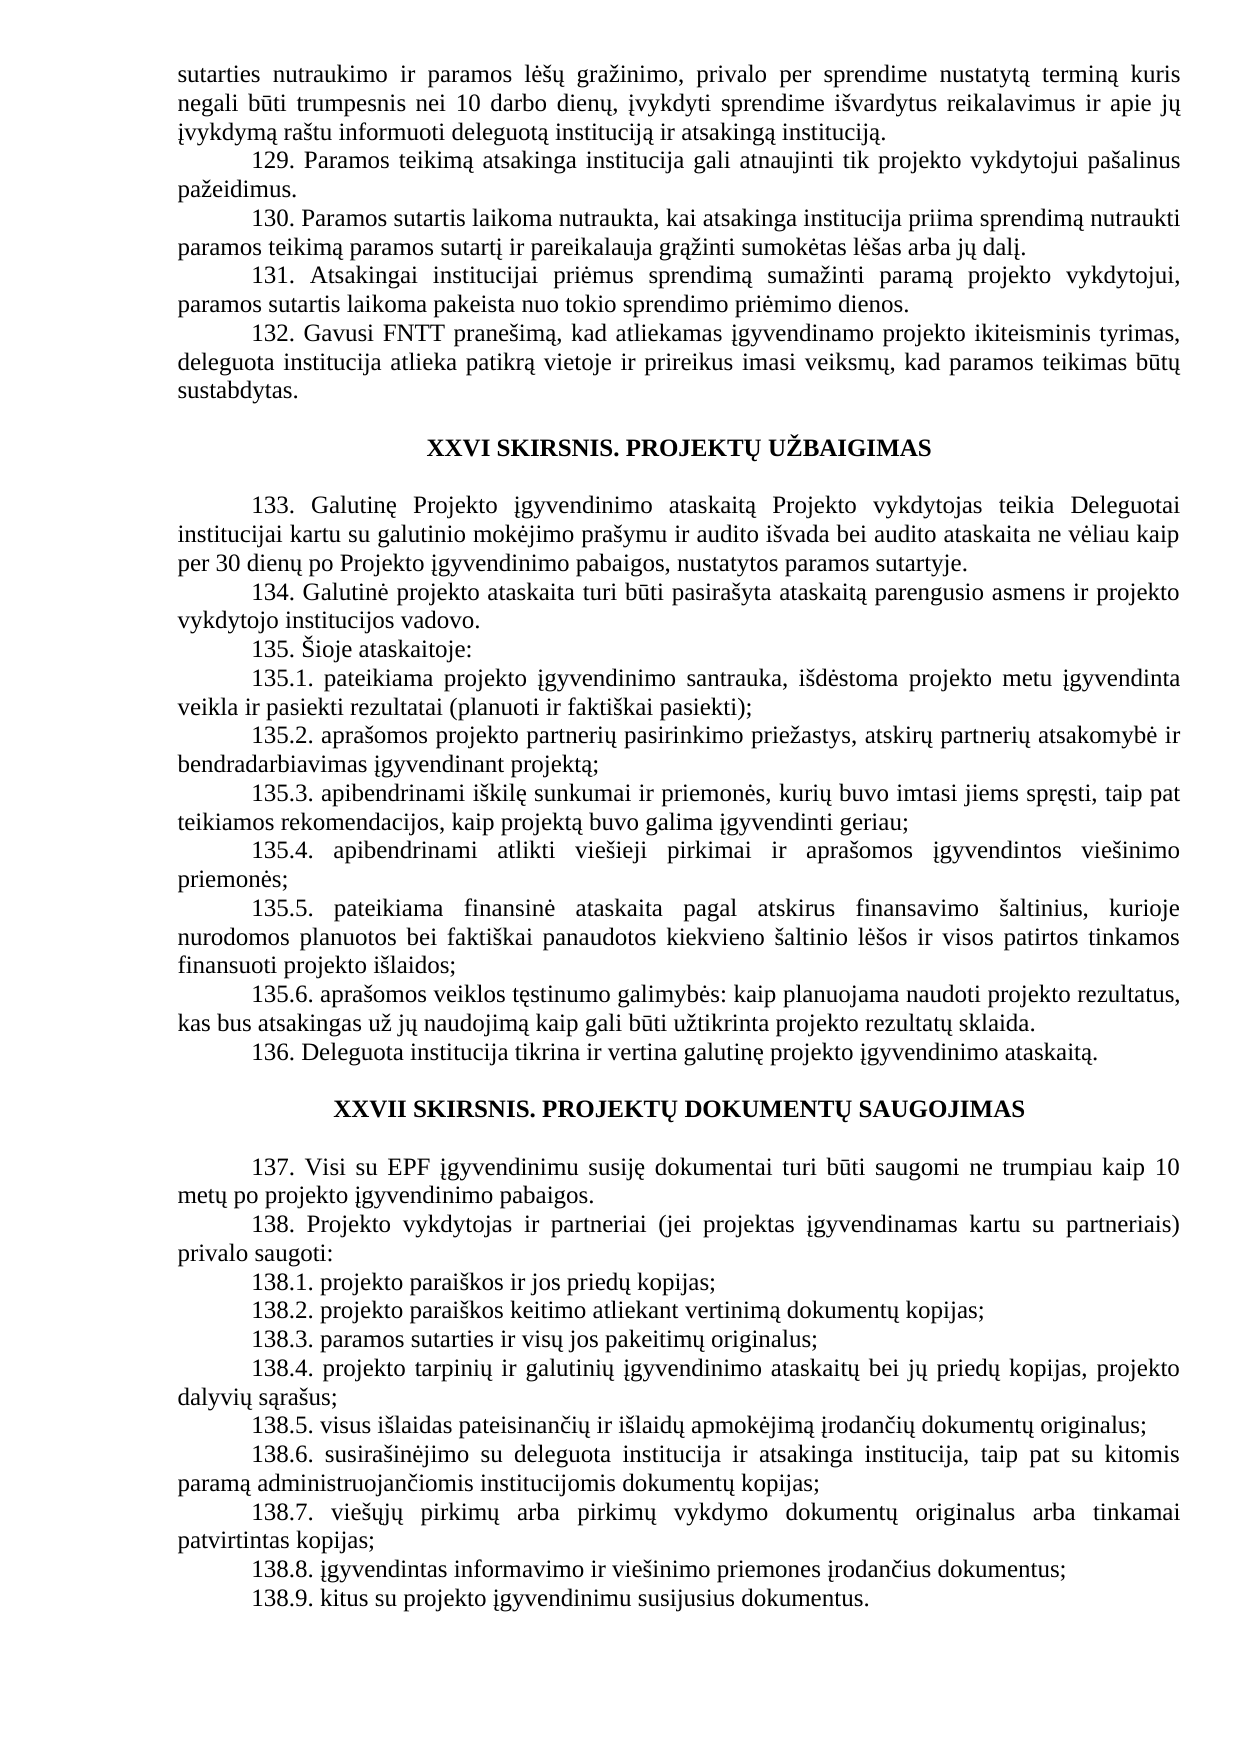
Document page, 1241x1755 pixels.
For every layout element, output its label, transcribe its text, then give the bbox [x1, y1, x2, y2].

text 138.9. kitus su projekto įgyvendinimu susijusius dokumentus. [177, 1583, 1181, 1612]
text 135. Šioje ataskaitoje: [177, 634, 1181, 663]
text 138.3. paramos sutarties ir visų jos pakeitimų originalus; [177, 1324, 1181, 1353]
text 136. Deleguota institucija tikrina ir vertina galutinę projekto įgyvendinimo ataskaitą. [177, 1037, 1181, 1065]
text 138.2. projekto paraiškos keitimo atliekant vertinimą dokumentų kopijas; [177, 1295, 1181, 1324]
text 137. Visi su EPF įgyvendinimu susiję dokumentai turi būti saugomi ne trumpiau kaip 10 metų po projekto įgyvendinimo pabaigos. [177, 1152, 1181, 1209]
text 133. Galutinę Projekto įgyvendinimo ataskaitą Projekto vykdytojas teikia Deleguotai institucijai kartu su galutinio mokėjimo prašymu ir audito išvada bei audito ataskaita ne vėliau kaip per 30 dienų po Projekto įgyvendinimo pabaigos, nustatytos paramos sutartyje. [177, 490, 1181, 577]
text 138.7. viešųjų pirkimų arba pirkimų vykdymo dokumentų originalus arba tinkamai patvirtintas kopijas; [177, 1497, 1181, 1554]
text 129. Paramos teikimą atsakinga institucija gali atnaujinti tik projekto vykdytojui pašalinus pažeidimus. [177, 145, 1181, 203]
text 135.3. apibendrinami iškilę sunkumai ir priemonės, kurių buvo imtasi jiems spręsti, taip pat teikiamos rekomendacijos, kaip projektą buvo galima įgyvendinti geriau; [177, 778, 1181, 835]
text sutarties nutraukimo ir paramos lėšų gražinimo, privalo per sprendime nustatytą terminą kuris negali būti trumpesnis nei 10 darbo dienų, įvykdyti sprendime išvardytus reikalavimus ir apie jų įvykdymą raštu informuoti deleguotą instituciją ir atsakingą instituciją. [177, 59, 1181, 145]
text 135.5. pateikiama finansinė ataskaita pagal atskirus finansavimo šaltinius, kurioje nurodomos planuotos bei faktiškai panaudotos kiekvieno šaltinio lėšos ir visos patirtos tinkamos finansuoti projekto išlaidos; [177, 893, 1181, 979]
text 134. Galutinė projekto ataskaita turi būti pasirašyta ataskaitą parengusio asmens ir projekto vykdytojo institucijos vadovo. [177, 577, 1181, 634]
text XXVII SKIRSNIS. PROJEKTŲ DOKUMENTŲ SAUGOJIMAS [177, 1094, 1181, 1123]
text XXVI SKIRSNIS. PROJEKTŲ UŽBAIGIMAS [177, 433, 1181, 462]
text 138.1. projekto paraiškos ir jos priedų kopijas; [177, 1267, 1181, 1295]
text 131. Atsakingai institucijai priėmus sprendimą sumažinti paramą projekto vykdytojui, paramos sutartis laikoma pakeista nuo tokio sprendimo priėmimo dienos. [177, 260, 1181, 318]
text 138. Projekto vykdytojas ir partneriai (jei projektas įgyvendinamas kartu su partneriais) privalo saugoti: [177, 1209, 1181, 1267]
text 135.6. aprašomos veiklos tęstinumo galimybės: kaip planuojama naudoti projekto rezultatus, kas bus atsakingas už jų naudojimą kaip gali būti užtikrinta projekto rezultatų sklaida. [177, 979, 1181, 1037]
text 135.2. aprašomos projekto partnerių pasirinkimo priežastys, atskirų partnerių atsakomybė ir bendradarbiavimas įgyvendinant projektą; [177, 720, 1181, 778]
text 135.4. apibendrinami atlikti viešieji pirkimai ir aprašomos įgyvendintos viešinimo priemonės; [177, 835, 1181, 893]
text 138.5. visus išlaidas pateisinančių ir išlaidų apmokėjimą įrodančių dokumentų originalus; [177, 1410, 1181, 1439]
text 138.4. projekto tarpinių ir galutinių įgyvendinimo ataskaitų bei jų priedų kopijas, projekto dalyvių sąrašus; [177, 1353, 1181, 1410]
text 132. Gavusi FNTT pranešimą, kad atliekamas įgyvendinamo projekto ikiteisminis tyrimas, deleguota institucija atlieka patikrą vietoje ir prireikus imasi veiksmų, kad paramos teikimas būtų sustabdytas. [177, 318, 1181, 404]
text 138.6. susirašinėjimo su deleguota institucija ir atsakinga institucija, taip pat su kitomis paramą administruojančiomis institucijomis dokumentų kopijas; [177, 1439, 1181, 1497]
text 135.1. pateikiama projekto įgyvendinimo santrauka, išdėstoma projekto metu įgyvendinta veikla ir pasiekti rezultatai (planuoti ir faktiškai pasiekti); [177, 663, 1181, 720]
text 138.8. įgyvendintas informavimo ir viešinimo priemones įrodančius dokumentus; [177, 1554, 1181, 1583]
text 130. Paramos sutartis laikoma nutraukta, kai atsakinga institucija priima sprendimą nutraukti paramos teikimą paramos sutartį ir pareikalauja grąžinti sumokėtas lėšas arba jų dalį. [177, 203, 1181, 260]
